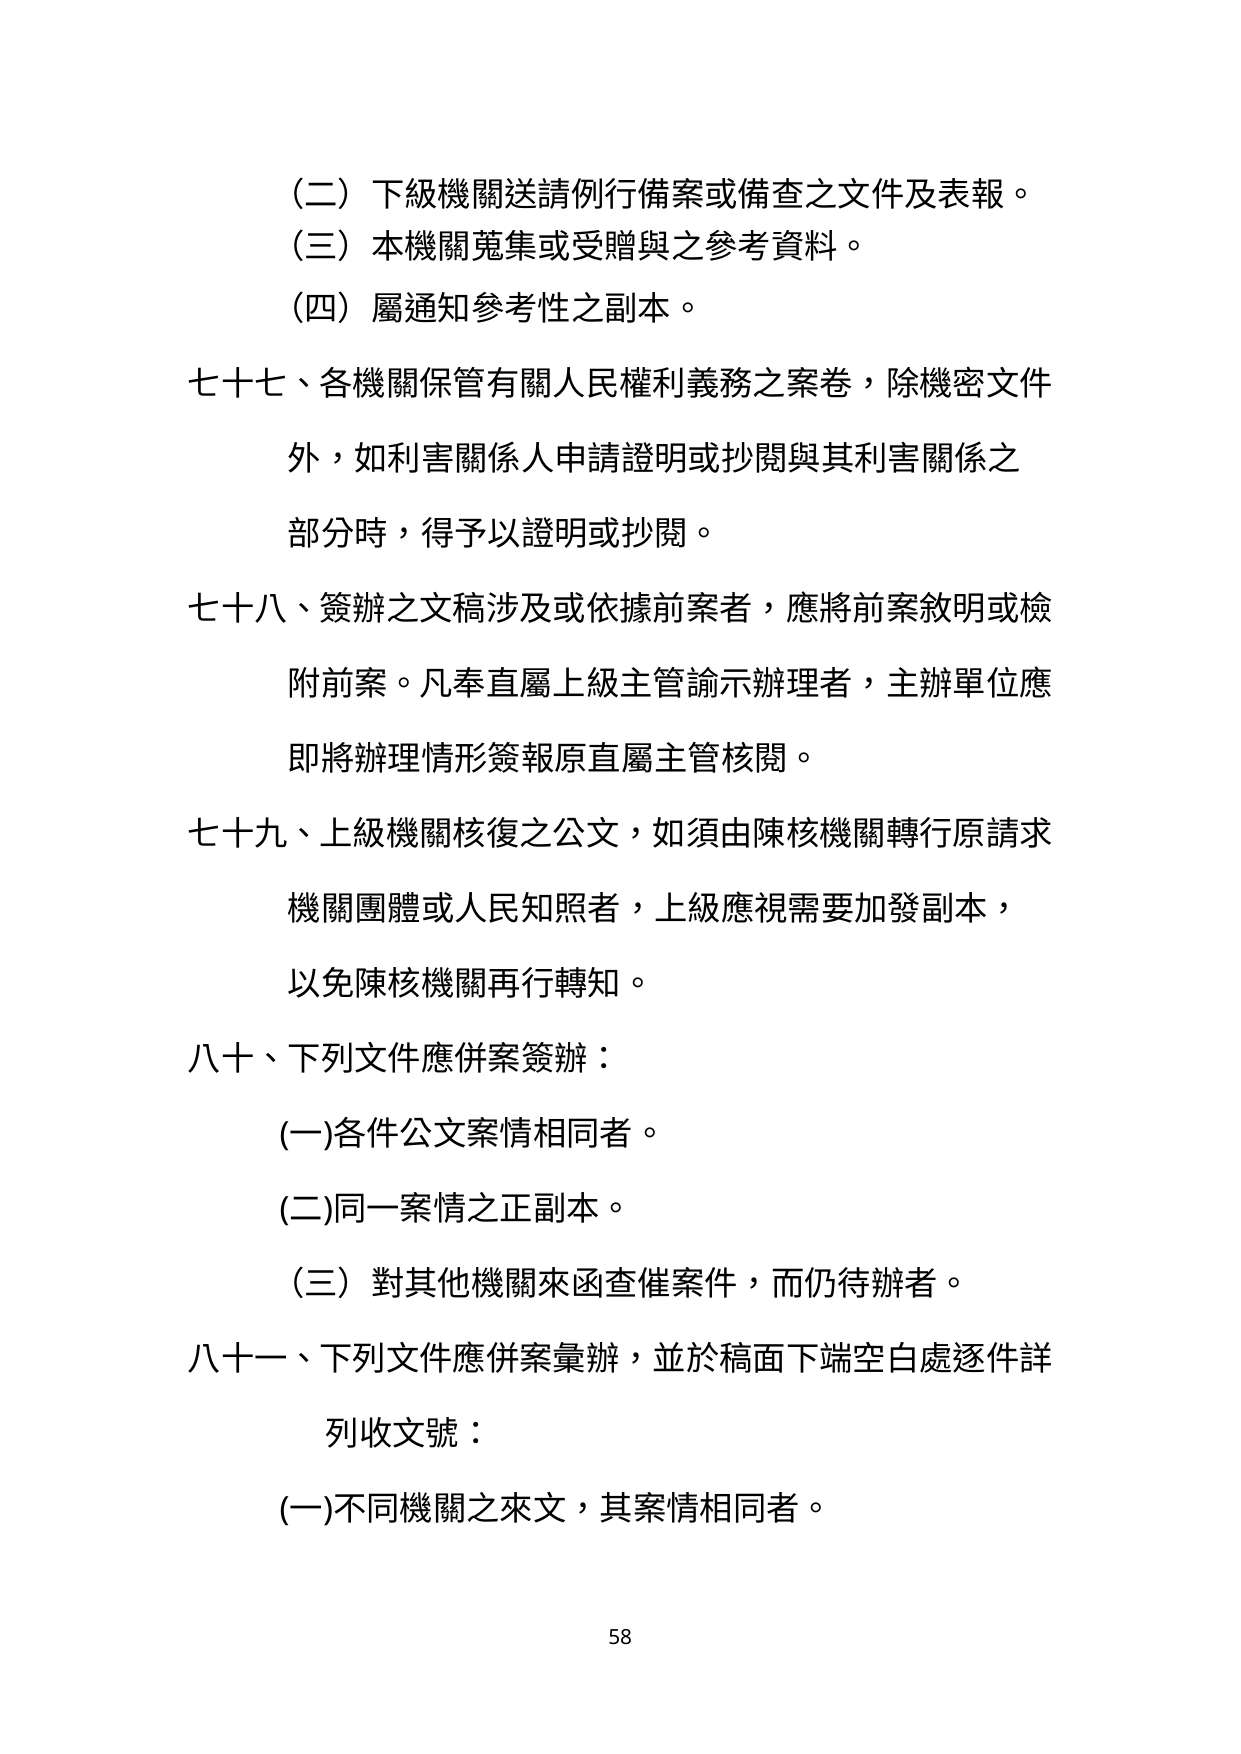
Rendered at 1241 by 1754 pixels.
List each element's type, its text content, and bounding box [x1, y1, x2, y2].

text （四）屬通知參考性之副本。 [271, 269, 1053, 344]
text 七十九、上級機關核復之公文，如須由陳核機關轉行原請求機關團體或人民知照者，上級應視需要加發副本，以免陳核機關再行轉知。 [187, 794, 1053, 1019]
text (一)各件公文案情相同者。 [271, 1094, 1053, 1169]
text (二)同一案情之正副本。 [271, 1169, 1053, 1244]
text （三）本機關蒐集或受贈與之參考資料。 [271, 217, 1053, 269]
text 八十、下列文件應併案簽辦： [187, 1019, 1053, 1094]
text 七十七、各機關保管有關人民權利義務之案卷，除機密文件外，如利害關係人申請證明或抄閱與其利害關係之部分時，得予以證明或抄閱。 [187, 344, 1053, 569]
text 七十八、簽辦之文稿涉及或依據前案者，應將前案敘明或檢附前案。凡奉直屬上級主管諭示辦理者，主辦單位應即將辦理情形簽報原直屬主管核閱。 [187, 569, 1053, 794]
text （三）對其他機關來函查催案件，而仍待辦者。 [271, 1244, 1053, 1319]
text 八十一、下列文件應併案彙辦，並於稿面下端空白處逐件詳列收文號： [187, 1319, 1053, 1469]
text (一)不同機關之來文，其案情相同者。 [271, 1469, 1053, 1544]
text （二）下級機關送請例行備案或備查之文件及表報。 [271, 164, 1053, 217]
